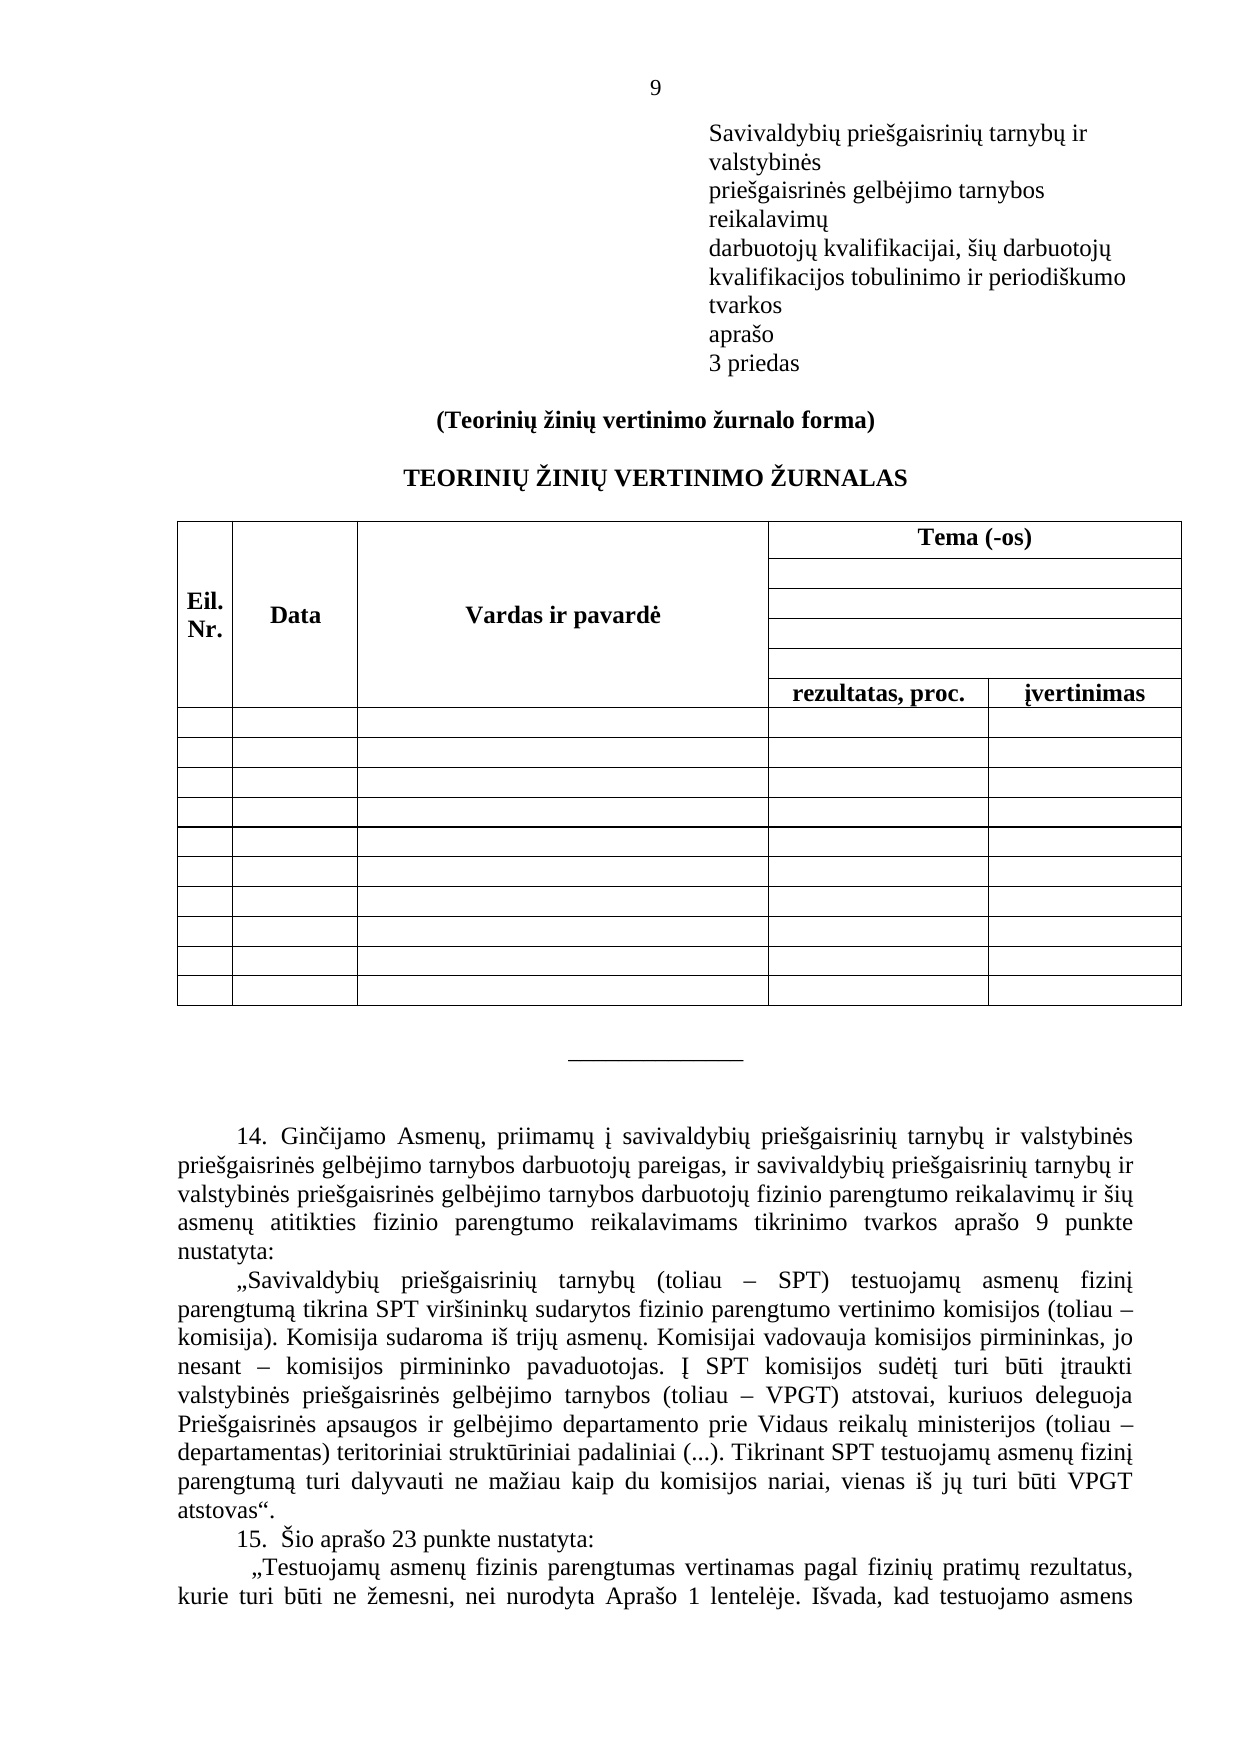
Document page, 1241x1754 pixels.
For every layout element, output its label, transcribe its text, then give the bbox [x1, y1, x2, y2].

table_cell [358, 708, 768, 737]
table_cell [769, 857, 988, 886]
table_cell [769, 768, 988, 797]
table_cell [358, 947, 768, 975]
table_cell [769, 649, 1181, 677]
table_cell [178, 828, 232, 856]
text TEORINIŲ ŽINIŲ VERTINIMO ŽURNALAS [177, 463, 1134, 492]
table_cell [989, 857, 1181, 886]
text „Testuojamų asmenų fizinis parengtumas vertinamas pagal fizinių pratimų rezultatus, kurie turi būti ne žemesni, nei nurodyta Aprašo 1 lentelėje. Išvada, kad testuojamo asmens [177, 1552, 1134, 1610]
table_cell [989, 947, 1181, 975]
table_cell [178, 738, 232, 767]
table_cell [233, 828, 357, 856]
table_cell [358, 917, 768, 946]
table_cell [769, 619, 1181, 648]
table_cell [989, 917, 1181, 946]
table_cell [358, 798, 768, 826]
table_cell [178, 917, 232, 946]
table_cell [769, 887, 988, 916]
table_cell [178, 887, 232, 916]
table_header Vardas ir pavardė [358, 522, 768, 707]
table_header Data [233, 522, 357, 707]
table_cell [233, 947, 357, 975]
table_cell [989, 738, 1181, 767]
table_cell [233, 917, 357, 946]
table_cell [233, 857, 357, 886]
table_cell [178, 798, 232, 826]
text ______________ [177, 1035, 1134, 1064]
table_cell [178, 976, 232, 1005]
table_cell rezultatas, proc. [769, 679, 988, 707]
text 14. Ginčijamo Asmenų, priimamų į savivaldybių priešgaisrinių tarnybų ir valstybinės priešgaisrinės gelbėjimo tarnybos darbuotojų pareigas, ir savivaldybių priešgaisrinių tarnybų ir valstybinės priešgaisrinės gelbėjimo tarnybos darbuotojų fizinio parengtumo reikalavimų ir šių asmenų atitikties fizinio parengtumo reikalavimams tikrinimo tvarkos aprašo 9 punkte nustatyta: [177, 1121, 1134, 1265]
table_cell [769, 738, 988, 767]
table_cell [989, 828, 1181, 856]
table_cell [358, 828, 768, 856]
table_cell [769, 917, 988, 946]
table_cell [769, 708, 988, 737]
table_cell [178, 768, 232, 797]
table_cell [178, 947, 232, 975]
table_cell įvertinimas [989, 679, 1181, 707]
table_cell [233, 708, 357, 737]
table_cell [769, 798, 988, 826]
table_cell [989, 887, 1181, 916]
text 3 priedas [709, 348, 1134, 377]
table_cell [358, 887, 768, 916]
table_cell [769, 976, 988, 1005]
table_cell [769, 589, 1181, 618]
text darbuotojų kvalifikacijai, šių darbuotojų [709, 233, 1134, 262]
table_cell [233, 798, 357, 826]
table_cell [989, 976, 1181, 1005]
text Savivaldybių priešgaisrinių tarnybų ir valstybinės [709, 118, 1134, 176]
table_cell [358, 768, 768, 797]
text priešgaisrinės gelbėjimo tarnybos reikalavimų [709, 176, 1134, 233]
table_cell [358, 857, 768, 886]
table_cell [989, 768, 1181, 797]
table_cell [233, 976, 357, 1005]
table_cell [358, 738, 768, 767]
text 15. Šio aprašo 23 punkte nustatyta: [177, 1524, 1134, 1552]
table_cell [178, 708, 232, 737]
text „Savivaldybių priešgaisrinių tarnybų (toliau – SPT) testuojamų asmenų fizinį parengtumą tikrina SPT viršininkų sudarytos fizinio parengtumo vertinimo komisijos (toliau – komisija). Komisija sudaroma iš trijų asmenų. Komisijai vadovauja komisijos pirmininkas, jo nesant – komisijos pirmininko pavaduotojas. Į SPT komisijos sudėtį turi būti įtraukti valstybinės priešgaisrinės gelbėjimo tarnybos (toliau – VPGT) atstovai, kuriuos deleguoja Priešgaisrinės apsaugos ir gelbėjimo departamento prie Vidaus reikalų ministerijos (toliau – departamentas) teritoriniai struktūriniai padaliniai (...). Tikrinant SPT testuojamų asmenų fizinį parengtumą turi dalyvauti ne mažiau kaip du komisijos nariai, vienas iš jų turi būti VPGT atstovas“. [177, 1265, 1134, 1524]
table_cell [358, 976, 768, 1005]
table_header Tema (-os) [769, 522, 1181, 558]
table_cell [233, 887, 357, 916]
table_cell [769, 559, 1181, 588]
table_header Eil. Nr. [178, 522, 232, 707]
text kvalifikacijos tobulinimo ir periodiškumo tvarkos [709, 262, 1134, 319]
text (Teorinių žinių vertinimo žurnalo forma) [177, 406, 1134, 434]
table_cell [769, 828, 988, 856]
table_cell [989, 798, 1181, 826]
table_cell [989, 708, 1181, 737]
table_cell [769, 947, 988, 975]
text aprašo [709, 319, 1134, 348]
table_cell [178, 857, 232, 886]
table_cell [233, 738, 357, 767]
table_cell [233, 768, 357, 797]
